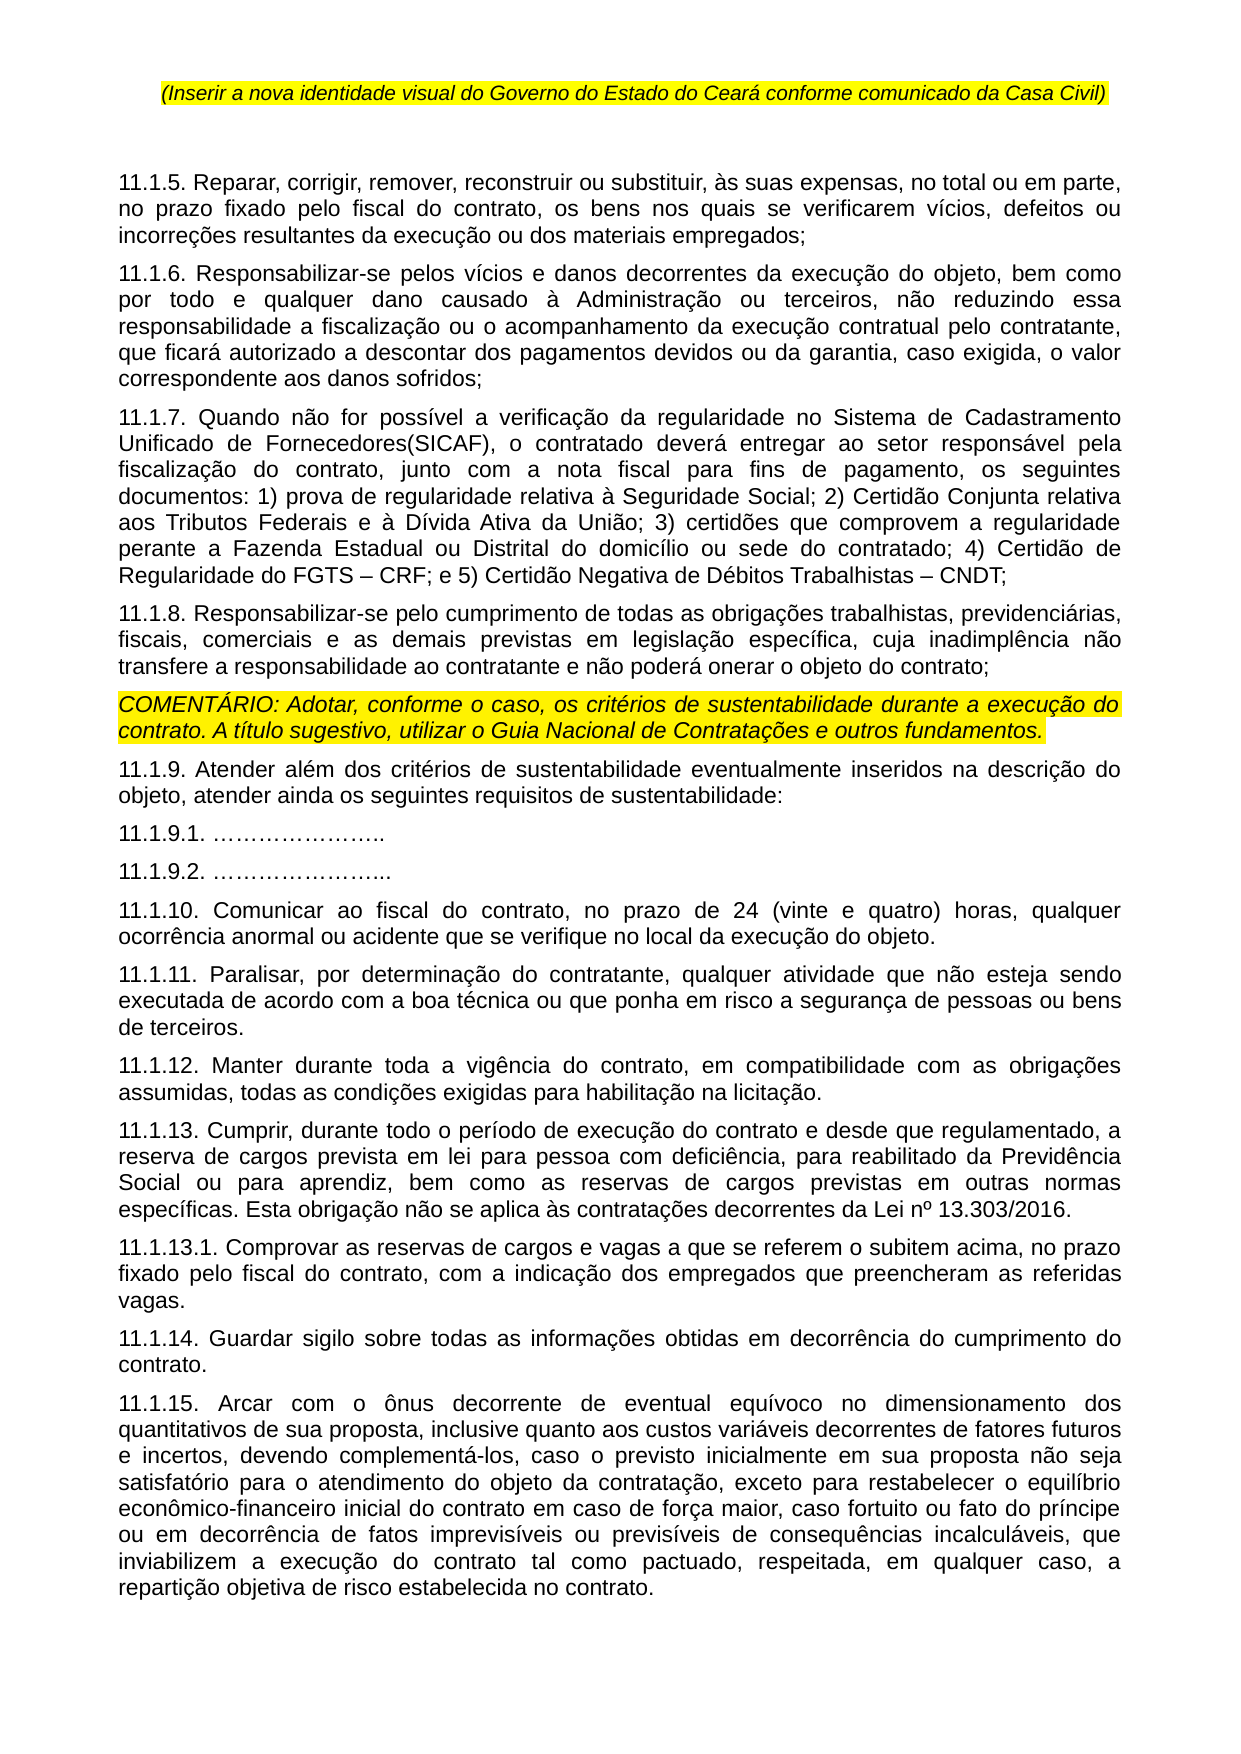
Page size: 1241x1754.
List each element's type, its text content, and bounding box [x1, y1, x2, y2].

text 11.1.10. Comunicar ao fiscal do contrato, no prazo de 24 (vinte e quatro) horas, qualquer ocorrência anormal ou acidente que se verifique no local da execução do objeto. [118, 897, 1122, 949]
text 11.1.13.1. Comprovar as reservas de cargos e vagas a que se referem o subitem acima, no prazo fixado pelo fiscal do contrato, com a indicação dos empregados que preencheram as referidas vagas. [118, 1234, 1122, 1313]
text 11.1.15. Arcar com o ônus decorrente de eventual equívoco no dimensionamento dos quantitativos de sua proposta, inclusive quanto aos custos variáveis decorrentes de fatores futuros e incertos, devendo complementá-los, caso o previsto inicialmente em sua proposta não seja satisfatório para o atendimento do objeto da contratação, exceto para restabelecer o equilíbrio econômico-financeiro inicial do contrato em caso de força maior, caso fortuito ou fato do príncipe ou em decorrência de fatos imprevisíveis ou previsíveis de consequências incalculáveis, que inviabilizem a execução do contrato tal como pactuado, respeitada, em qualquer caso, a repartição objetiva de risco estabelecida no contrato. [118, 1389, 1122, 1600]
text 11.1.9.1. ………………….. [118, 820, 1122, 846]
text 11.1.9. Atender além dos critérios de sustentabilidade eventualmente inseridos na descrição do objeto, atender ainda os seguintes requisitos de sustentabilidade: [118, 756, 1122, 808]
text 11.1.8. Responsabilizar-se pelo cumprimento de todas as obrigações trabalhistas, previdenciárias, fiscais, comerciais e as demais previstas em legislação específica, cuja inadimplência não transfere a responsabilidade ao contratante e não poderá onerar o objeto do contrato; [118, 600, 1122, 679]
text 11.1.14. Guardar sigilo sobre todas as informações obtidas em decorrência do cumprimento do contrato. [118, 1325, 1122, 1378]
text 11.1.7. Quando não for possível a verificação da regularidade no Sistema de Cadastramento Unificado de Fornecedores(SICAF), o contratado deverá entregar ao setor responsável pela fiscalização do contrato, junto com a nota fiscal para fins de pagamento, os seguintes documentos: 1) prova de regularidade relativa à Seguridade Social; 2) Certidão Conjunta relativa aos Tributos Federais e à Dívida Ativa da União; 3) certidões que comprovem a regularidade perante a Fazenda Estadual ou Distrital do domicílio ou sede do contratado; 4) Certidão de Regularidade do FGTS – CRF; e 5) Certidão Negativa de Débitos Trabalhistas – CNDT; [118, 404, 1122, 588]
text 11.1.6. Responsabilizar-se pelos vícios e danos decorrentes da execução do objeto, bem como por todo e qualquer dano causado à Administração ou terceiros, não reduzindo essa responsabilidade a fiscalização ou o acompanhamento da execução contratual pelo contratante, que ficará autorizado a descontar dos pagamentos devidos ou da garantia, caso exigida, o valor correspondente aos danos sofridos; [118, 260, 1122, 392]
text 11.1.13. Cumprir, durante todo o período de execução do contrato e desde que regulamentado, a reserva de cargos prevista em lei para pessoa com deficiência, para reabilitado da Previdência Social ou para aprendiz, bem como as reservas de cargos previstas em outras normas específicas. Esta obrigação não se aplica às contratações decorrentes da Lei nº 13.303/2016. [118, 1117, 1122, 1222]
text COMENTÁRIO: Adotar, conforme o caso, os critérios de sustentabilidade durante a execução do contrato. A título sugestivo, utilizar o Guia Nacional de Contratações e outros fundamentos. [118, 691, 1122, 744]
text 11.1.5. Reparar, corrigir, remover, reconstruir ou substituir, às suas expensas, no total ou em parte, no prazo fixado pelo fiscal do contrato, os bens nos quais se verificarem vícios, defeitos ou incorreções resultantes da execução ou dos materiais empregados; [118, 169, 1122, 248]
text 11.1.12. Manter durante toda a vigência do contrato, em compatibilidade com as obrigações assumidas, todas as condições exigidas para habilitação na licitação. [118, 1052, 1122, 1105]
text 11.1.9.2. …………………... [118, 858, 1122, 885]
text 11.1.11. Paralisar, por determinação do contratante, qualquer atividade que não esteja sendo executada de acordo com a boa técnica ou que ponha em risco a segurança de pessoas ou bens de terceiros. [118, 961, 1122, 1040]
